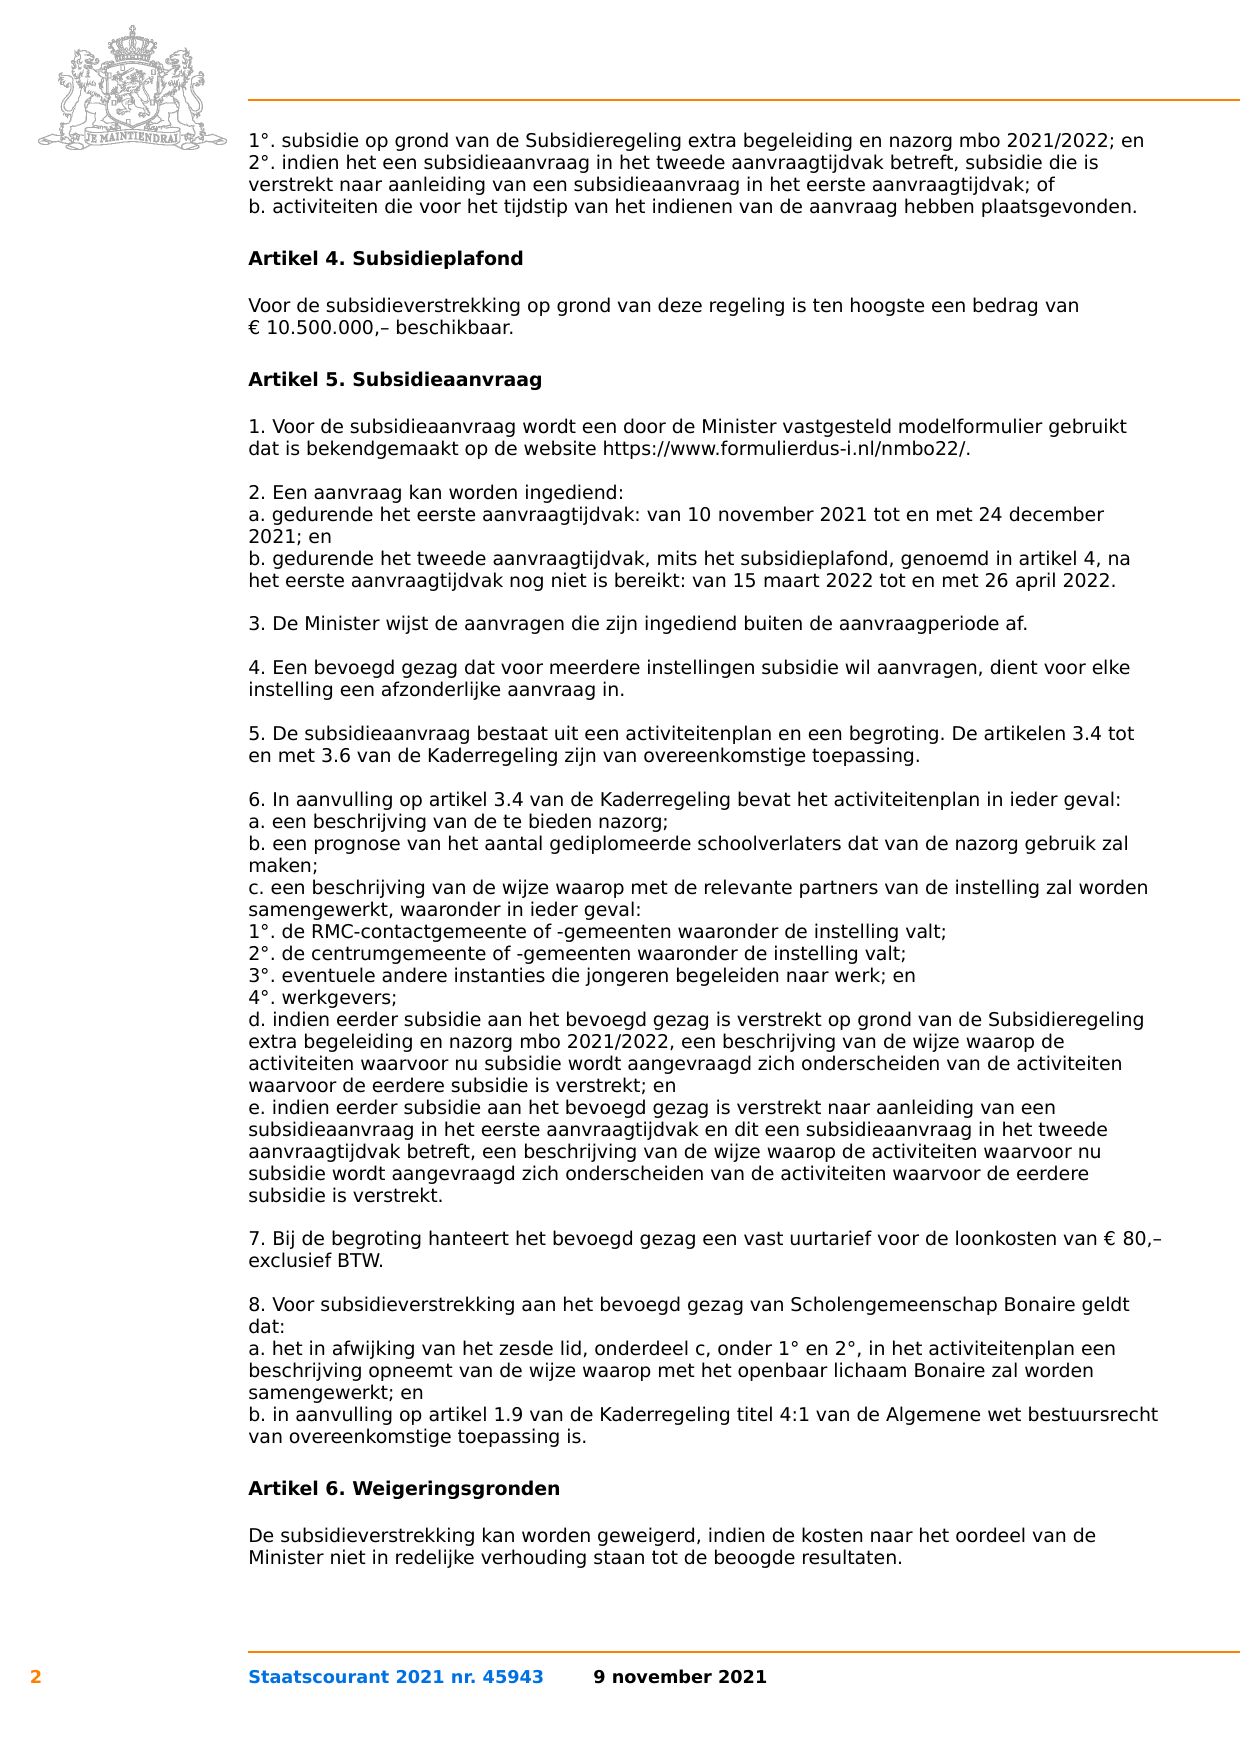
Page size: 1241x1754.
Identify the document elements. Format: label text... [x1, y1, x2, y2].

text a. gedurende het eerste aanvraagtijdvak: van 10 november 2021 tot en met 24 december 2021; en [248, 503, 1163, 547]
text a. een beschrijving van de te bieden nazorg; [248, 811, 1163, 833]
text b. een prognose van het aantal gediplomeerde schoolverlaters dat van de nazorg gebruik zal maken; [248, 833, 1163, 877]
text a. het in afwijking van het zesde lid, onderdeel c, onder 1° en 2°, in het activiteitenplan een beschrijving opneemt van de wijze waarop met het openbaar lichaam Bonaire zal worden samengewerkt; en [248, 1338, 1163, 1404]
subtitle Artikel 4. Subsidieplafond [248, 248, 1163, 270]
subtitle Artikel 5. Subsidieaanvraag [248, 369, 1163, 391]
subtitle Artikel 6. Weigeringsgronden [248, 1478, 1163, 1500]
text 1. Voor de subsidieaanvraag wordt een door de Minister vastgesteld modelformulier gebruikt dat is bekendgemaakt op de website https://www.formulierdus-i.nl/nmbo22/. [248, 416, 1163, 460]
text 3. De Minister wijst de aanvragen die zijn ingediend buiten de aanvraagperiode af. [248, 613, 1163, 635]
text 4°. werkgevers; [248, 987, 1163, 1009]
text 3°. eventuele andere instanties die jongeren begeleiden naar werk; en [248, 965, 1163, 987]
picture [38, 25, 227, 150]
text 4. Een bevoegd gezag dat voor meerdere instellingen subsidie wil aanvragen, dient voor elke instelling een afzonderlijke aanvraag in. [248, 657, 1163, 701]
text 7. Bij de begroting hanteert het bevoegd gezag een vast uurtarief voor de loonkosten van € 80,– exclusief BTW. [248, 1228, 1163, 1272]
text b. in aanvulling op artikel 1.9 van de Kaderregeling titel 4:1 van de Algemene wet bestuursrecht van overeenkomstige toepassing is. [248, 1404, 1163, 1448]
text e. indien eerder subsidie aan het bevoegd gezag is verstrekt naar aanleiding van een subsidieaanvraag in het eerste aanvraagtijdvak en dit een subsidieaanvraag in het tweede aanvraagtijdvak betreft, een beschrijving van de wijze waarop de activiteiten waarvoor nu subsidie wordt aangevraagd zich onderscheiden van de activiteiten waarvoor de eerdere subsidie is verstrekt. [248, 1097, 1163, 1206]
text 1°. de RMC-contactgemeente of -gemeenten waaronder de instelling valt; [248, 921, 1163, 943]
text b. activiteiten die voor het tijdstip van het indienen van de aanvraag hebben plaatsgevonden. [248, 196, 1163, 218]
text De subsidieverstrekking kan worden geweigerd, indien de kosten naar het oordeel van de Minister niet in redelijke verhouding staan tot de beoogde resultaten. [248, 1525, 1163, 1569]
text 8. Voor subsidieverstrekking aan het bevoegd gezag van Scholengemeenschap Bonaire geldt dat: [248, 1294, 1163, 1338]
text c. een beschrijving van de wijze waarop met de relevante partners van de instelling zal worden samengewerkt, waaronder in ieder geval: [248, 877, 1163, 921]
text Voor de subsidieverstrekking op grond van deze regeling is ten hoogste een bedrag van € 10.500.000,– beschikbaar. [248, 295, 1163, 339]
text 2°. de centrumgemeente of -gemeenten waaronder de instelling valt; [248, 943, 1163, 965]
text 2. Een aanvraag kan worden ingediend: [248, 482, 1163, 503]
text 6. In aanvulling op artikel 3.4 van de Kaderregeling bevat het activiteitenplan in ieder geval: [248, 789, 1163, 811]
text 5. De subsidieaanvraag bestaat uit een activiteitenplan en een begroting. De artikelen 3.4 tot en met 3.6 van de Kaderregeling zijn van overeenkomstige toepassing. [248, 723, 1163, 767]
text 2°. indien het een subsidieaanvraag in het tweede aanvraagtijdvak betreft, subsidie die is verstrekt naar aanleiding van een subsidieaanvraag in het eerste aanvraagtijdvak; of [248, 152, 1163, 196]
text 1°. subsidie op grond van de Subsidieregeling extra begeleiding en nazorg mbo 2021/2022; en [248, 130, 1163, 152]
text b. gedurende het tweede aanvraagtijdvak, mits het subsidieplafond, genoemd in artikel 4, na het eerste aanvraagtijdvak nog niet is bereikt: van 15 maart 2022 tot en met 26 april 2022. [248, 547, 1163, 591]
text d. indien eerder subsidie aan het bevoegd gezag is verstrekt op grond van de Subsidieregeling extra begeleiding en nazorg mbo 2021/2022, een beschrijving van de wijze waarop de activiteiten waarvoor nu subsidie wordt aangevraagd zich onderscheiden van de activiteiten waarvoor de eerdere subsidie is verstrekt; en [248, 1009, 1163, 1097]
